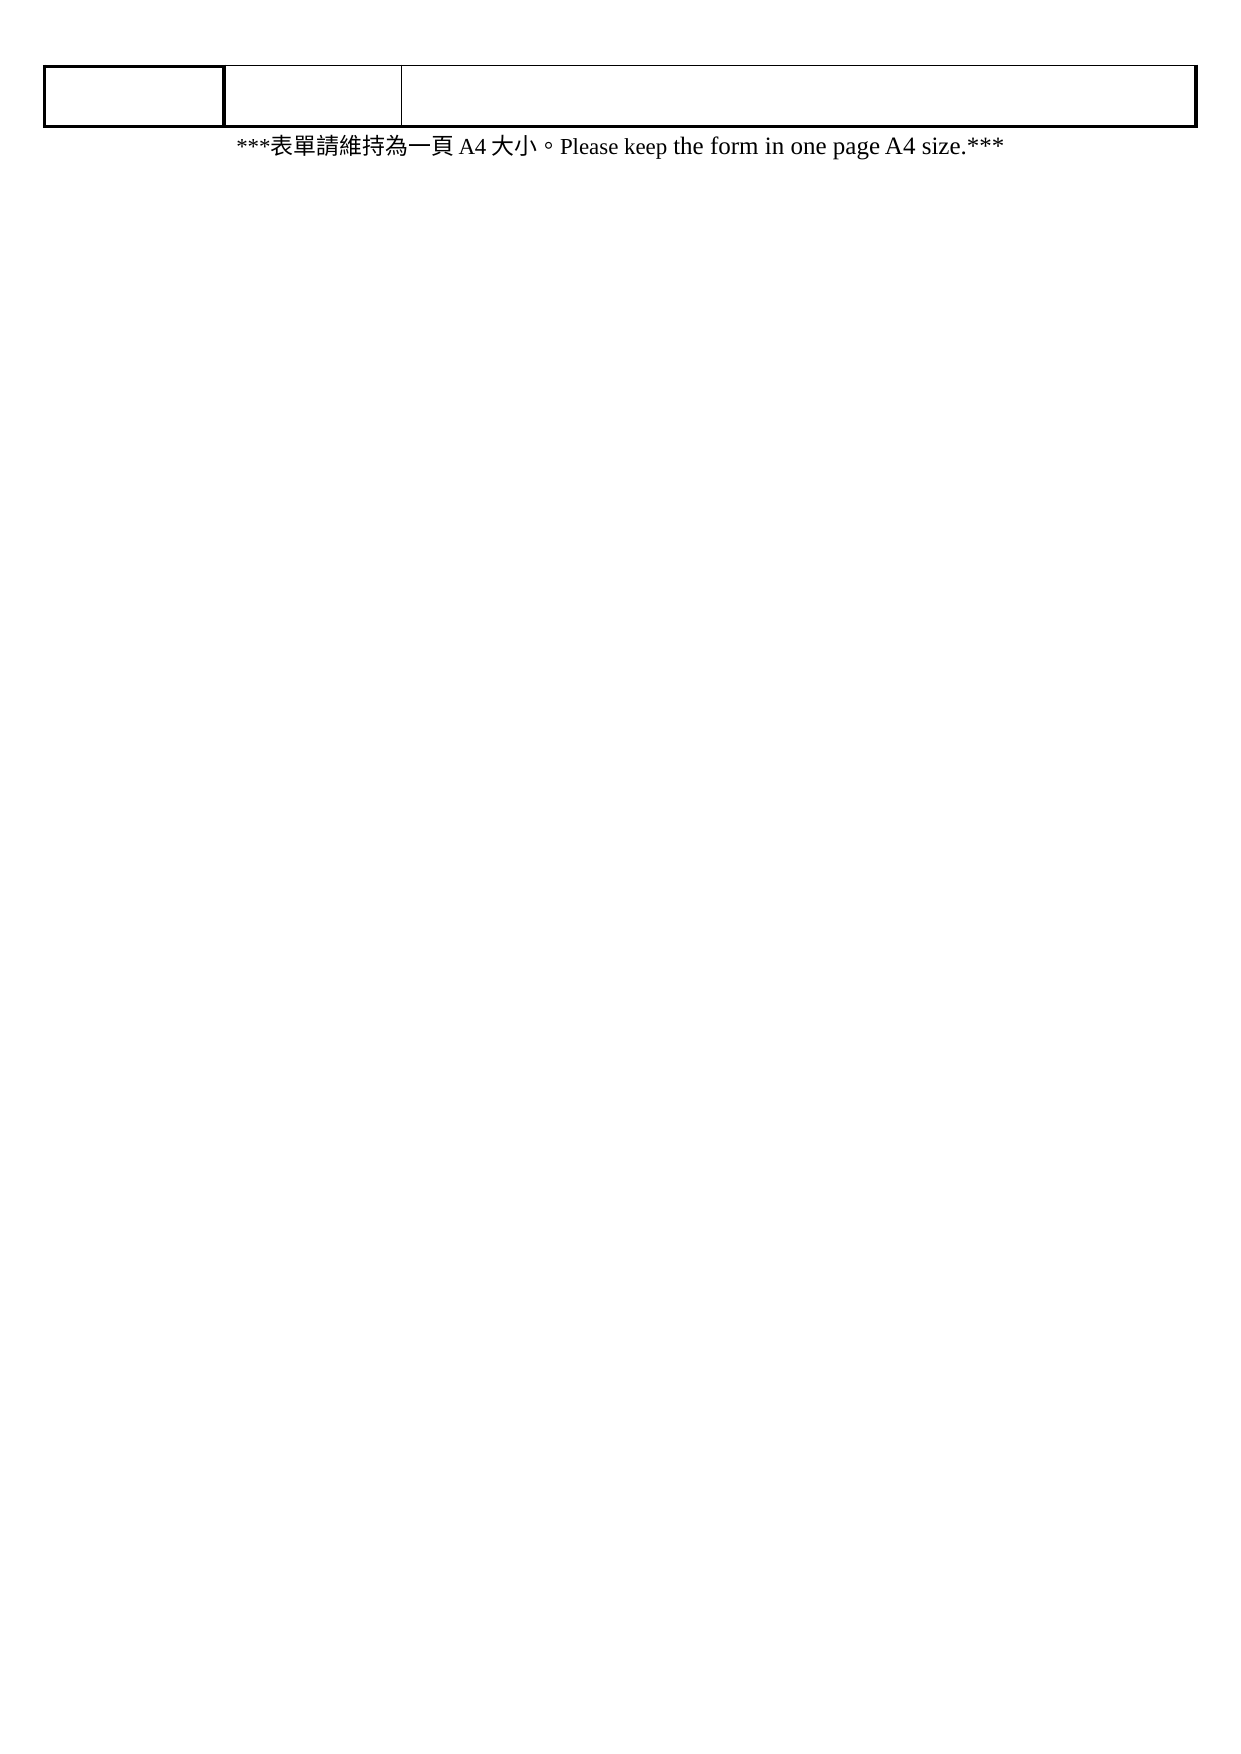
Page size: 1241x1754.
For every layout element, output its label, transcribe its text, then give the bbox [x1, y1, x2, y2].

table_cell [46, 68, 222, 125]
table_cell [402, 66, 1194, 125]
table_cell [226, 66, 401, 125]
text ***表單請維持為一頁A4大小。Please keep the form in one page A4 size.*** [89, 128, 1152, 161]
